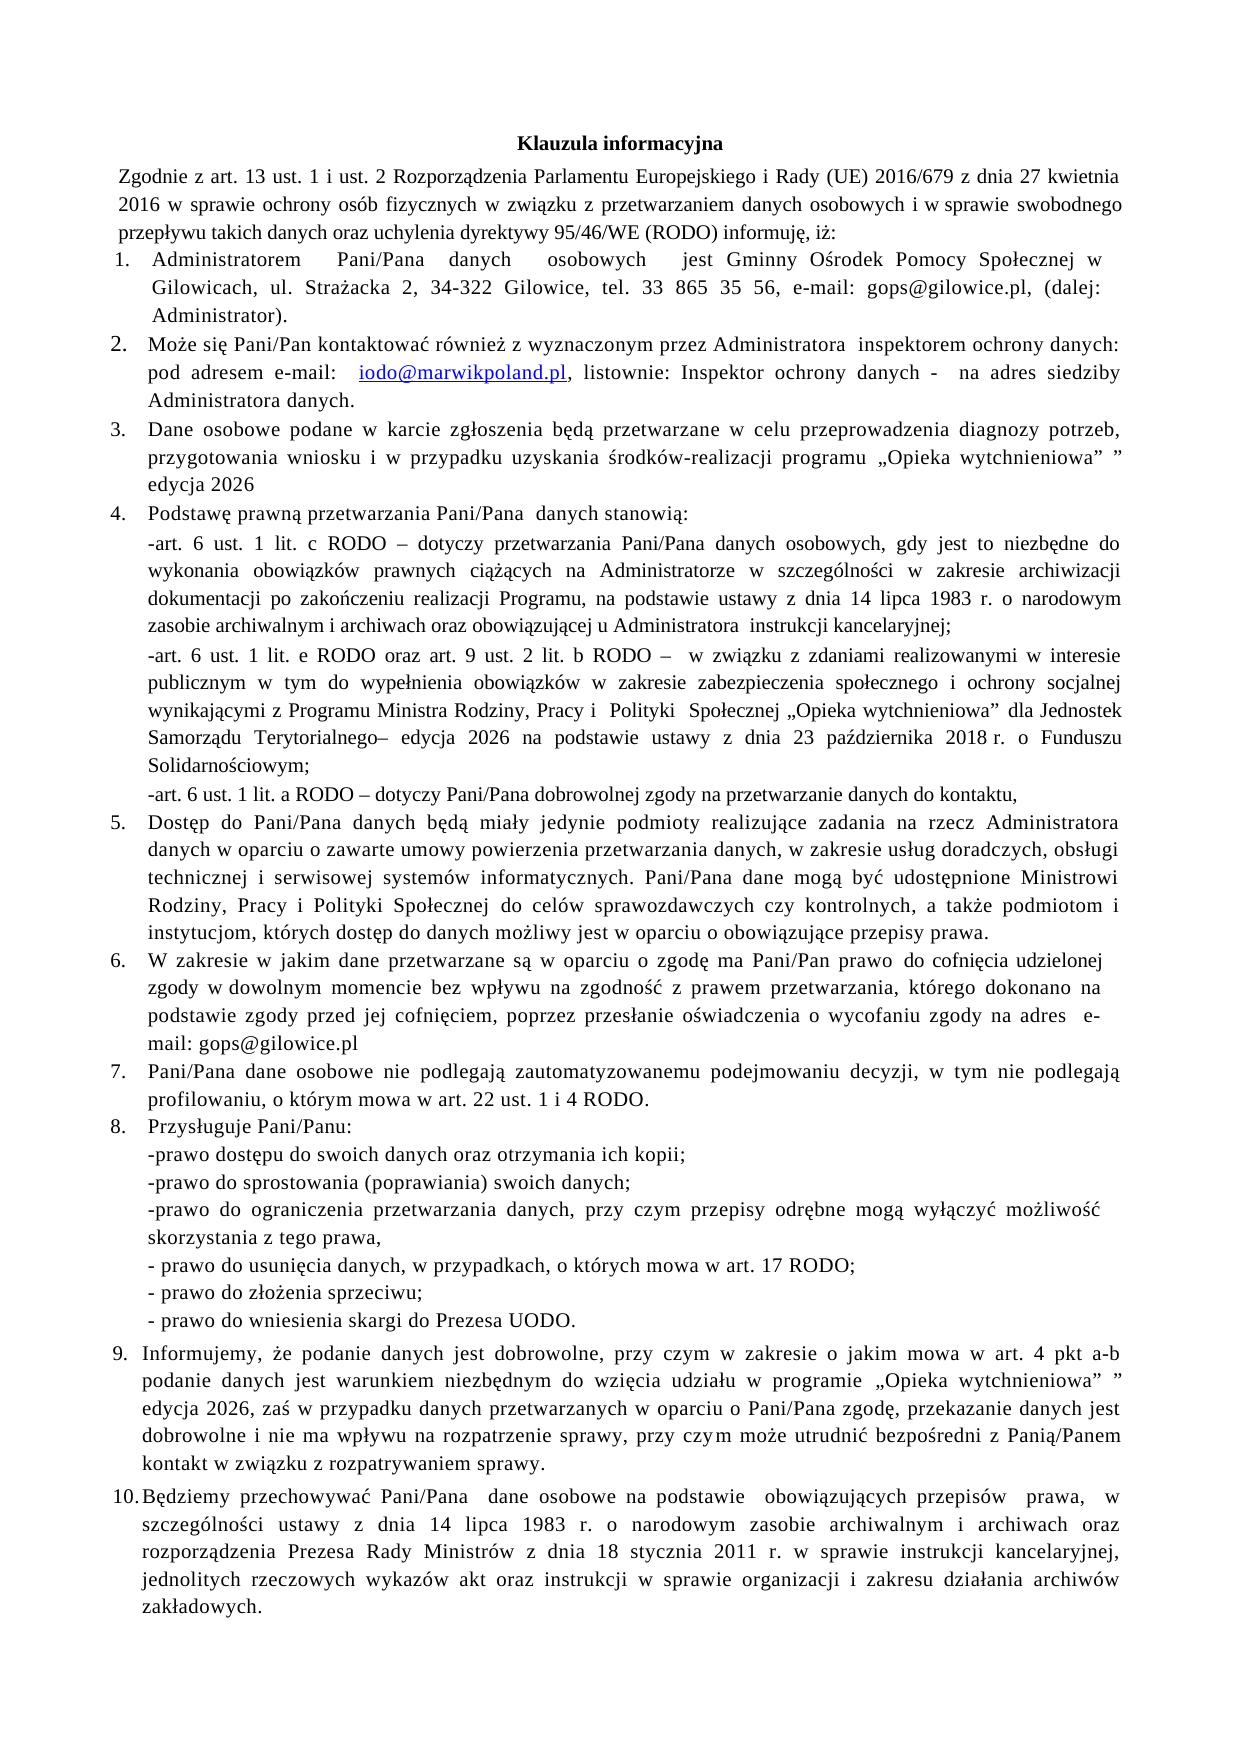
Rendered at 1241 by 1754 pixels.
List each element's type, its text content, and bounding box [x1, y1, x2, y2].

list - prawo do usunięcia danych, w przypadkach, o których mowa w art. 17 RODO; [110, 1252, 1103, 1277]
list - prawo do wniesienia skargi do Prezesa UODO. [110, 1308, 1103, 1332]
text Zgodnie z art. 13 ust. 1 i ust. 2 Rozporządzenia Parlamentu Europejskiego i Rady (UE) 2016/679 z dnia 27 kwietnia 2016 w sprawie ochrony osób fizycznych w związku z przetwarzaniem danych osobowych i w sprawie swobodnego przepływu takich danych oraz uchylenia dyrektywy 95/46/WE (RODO) informuję, iż: [118, 164, 1122, 244]
text Klauzula informacyjna [118, 131, 1122, 155]
list -art. 6 ust. 1 lit. c RODO – dotyczy przetwarzania Pani/Pana danych osobowych, gdy jest to niezbędne do wykonania obowiązków prawnych ciążących na Administratorze w szczególności w zakresie archiwizacji dokumentacji po zakończeniu realizacji Programu, na podstawie ustawy z dnia 14 lipca 1983 r. o narodowym zasobie archiwalnym i archiwach oraz obowiązującej u Administratora instrukcji kancelaryjnej; [110, 531, 1122, 637]
list Przysługuje Pani/Panu: [110, 1114, 1103, 1138]
list -prawo do ograniczenia przetwarzania danych, przy czym przepisy odrębne mogą wyłączyć możliwość skorzystania z tego prawa, [110, 1197, 1103, 1249]
list Informujemy, że podanie danych jest dobrowolne, przy czym w zakresie o jakim mowa w art. 4 pkt a-b podanie danych jest warunkiem niezbędnym do wzięcia udziału w programie „Opieka wytchnieniowa” ” edycja 2026, zaś w przypadku danych przetwarzanych w oparciu o Pani/Pana zgodę, przekazanie danych jest dobrowolne i nie ma wpływu na rozpatrzenie sprawy, przy czym może utrudnić bezpośredni z Panią/Panem kontakt w związku z rozpatrywaniem sprawy. [112, 1341, 1122, 1475]
list Będziemy przechowywać Pani/Pana dane osobowe na podstawie obowiązujących przepisów prawa, w szczególności ustawy z dnia 14 lipca 1983 r. o narodowym zasobie archiwalnym i archiwach oraz rozporządzenia Prezesa Rady Ministrów z dnia 18 stycznia 2011 r. w sprawie instrukcji kancelaryjnej, jednolitych rzeczowych wykazów akt oraz instrukcji w sprawie organizacji i zakresu działania archiwów zakładowych. [112, 1484, 1122, 1618]
list W zakresie w jakim dane przetwarzane są w oparciu o zgodę ma Pani/Pan prawo do cofnięcia udzielonej zgody w dowolnym momencie bez wpływu na zgodność z prawem przetwarzania, którego dokonano na podstawie zgody przed jej cofnięciem, poprzez przesłanie oświadczenia o wycofaniu zgody na adres e-mail: gops@gilowice.pl [110, 948, 1103, 1054]
list Dostęp do Pani/Pana danych będą miały jedynie podmioty realizujące zadania na rzecz Administratora danych w oparciu o zawarte umowy powierzenia przetwarzania danych, w zakresie usług doradczych, obsługi technicznej i serwisowej systemów informatycznych. Pani/Pana dane mogą być udostępnione Ministrowi Rodziny, Pracy i Polityki Społecznej do celów sprawozdawczych czy kontrolnych, a także podmiotom i instytucjom, których dostęp do danych możliwy jest w oparciu o obowiązujące przepisy prawa. [110, 810, 1121, 944]
list Administratorem Pani/Pana danych osobowych jest Gminny Ośrodek Pomocy Społecznej w Gilowicach, ul. Strażacka 2, 34-322 Gilowice, tel. 33 865 35 56, e-mail: gops@gilowice.pl, (dalej: Administrator). [114, 247, 1103, 327]
list Może się Pani/Pan kontaktować również z wyznaczonym przez Administratora inspektorem ochrony danych: pod adresem e-mail: iodo@marwikpoland.pl, listownie: Inspektor ochrony danych - na adres siedziby Administratora danych. [110, 330, 1122, 412]
list Podstawę prawną przetwarzania Pani/Pana danych stanowią: [110, 501, 1122, 525]
list Pani/Pana dane osobowe nie podlegają zautomatyzowanemu podejmowaniu decyzji, w tym nie podlegają profilowaniu, o którym mowa w art. 22 ust. 1 i 4 RODO. [110, 1059, 1122, 1111]
list - prawo do złożenia sprzeciwu; [110, 1280, 1103, 1304]
list -art. 6 ust. 1 lit. e RODO oraz art. 9 ust. 2 lit. b RODO – w związku z zdaniami realizowanymi w interesie publicznym w tym do wypełnienia obowiązków w zakresie zabezpieczenia społecznego i ochrony socjalnej wynikającymi z Programu Ministra Rodziny, Pracy i Polityki Społecznej „Opieka wytchnieniowa” dla Jednostek Samorządu Terytorialnego– edycja 2026 na podstawie ustawy z dnia 23 października 2018 r. o Funduszu Solidarnościowym; [110, 642, 1122, 777]
list -prawo dostępu do swoich danych oraz otrzymania ich kopii; [110, 1142, 1103, 1166]
list -art. 6 ust. 1 lit. a RODO – dotyczy Pani/Pana dobrowolnej zgody na przetwarzanie danych do kontaktu, [110, 782, 1122, 806]
list Dane osobowe podane w karcie zgłoszenia będą przetwarzane w celu przeprowadzenia diagnozy potrzeb, przygotowania wniosku i w przypadku uzyskania środków-realizacji programu „Opieka wytchnieniowa” ” edycja 2026 [110, 417, 1122, 496]
list -prawo do sprostowania (poprawiania) swoich danych; [110, 1170, 1103, 1194]
